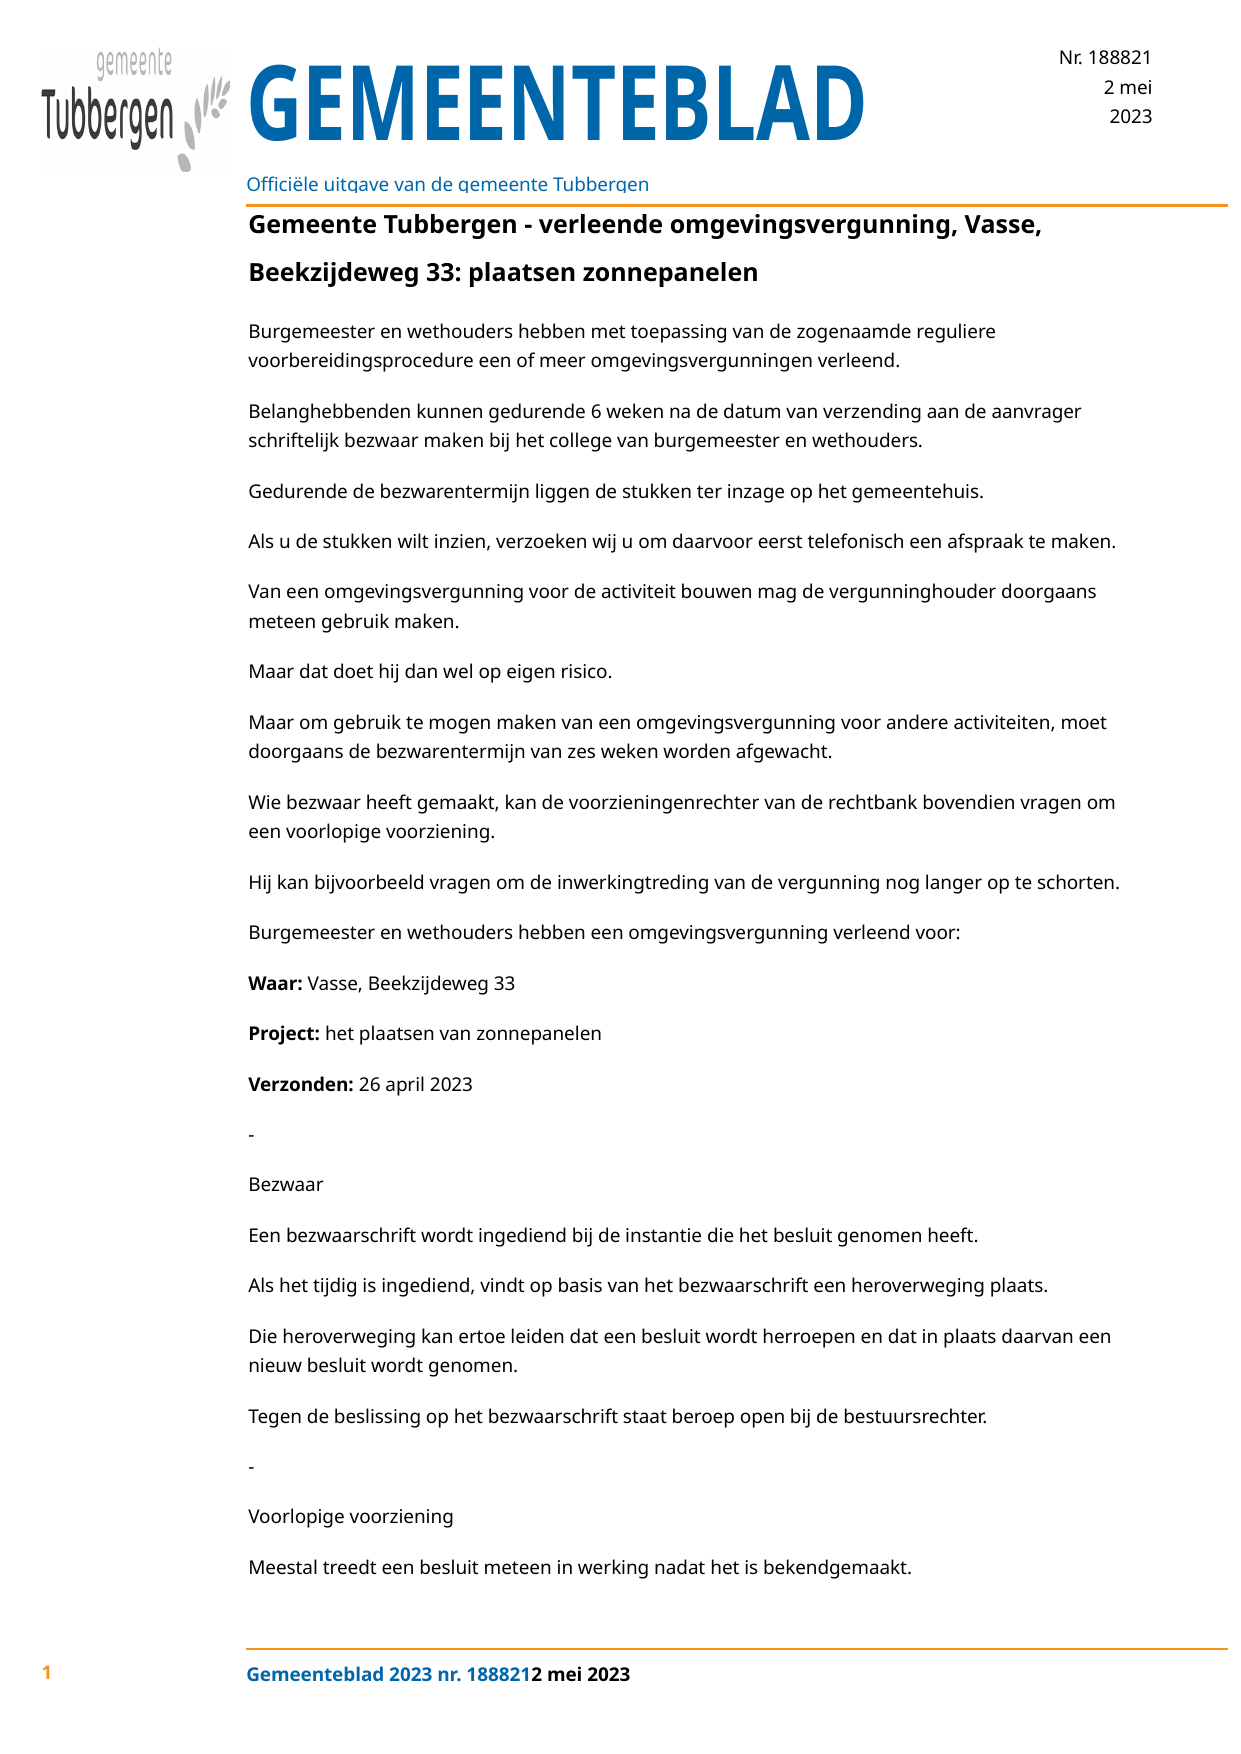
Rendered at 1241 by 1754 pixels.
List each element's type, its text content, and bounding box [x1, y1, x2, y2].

text Burgemeester en wethouders hebben een omgevingsvergunning verleend voor: [248, 919, 1152, 945]
text Belanghebbenden kunnen gedurende 6 weken na de datum van verzending aan de aanvrager schriftelijk bezwaar maken bij het college van burgemeester en wethouders. [248, 398, 1152, 453]
text Verzonden: 26 april 2023 [248, 1071, 1152, 1097]
text Als het tijdig is ingediend, vindt op basis van het bezwaarschrift een heroverweging plaats. [248, 1272, 1152, 1298]
text Project: het plaatsen van zonnepanelen [248, 1020, 1152, 1046]
text Maar dat doet hij dan wel op eigen risico. [248, 659, 1152, 684]
text Wie bezwaar heeft gemaakt, kan de voorzieningenrechter van de rechtbank bovendien vragen om een voorlopige voorziening. [248, 789, 1152, 844]
text - [248, 1121, 1152, 1147]
text Als u de stukken wilt inzien, verzoeken wij u om daarvoor eerst telefonisch een afspraak te maken. [248, 528, 1152, 554]
text Waar: Vasse, Beekzijdeweg 33 [248, 970, 1152, 996]
text Burgemeester en wethouders hebben met toepassing van de zogenaamde reguliere voorbereidingsprocedure een of meer omgevingsvergunningen verleend. [248, 318, 1152, 373]
text Meestal treedt een besluit meteen in werking nadat het is bekendgemaakt. [248, 1554, 1152, 1580]
text Van een omgevingsvergunning voor de activiteit bouwen mag de vergunninghouder doorgaans meteen gebruik maken. [248, 579, 1152, 634]
text Gemeente Tubbergen - verleende omgevingsvergunning, Vasse, Beekzijdeweg 33: plaatsen zonnepanelen [248, 207, 1152, 288]
text Tegen de beslissing op het bezwaarschrift staat beroep open bij de bestuursrechter. [248, 1403, 1152, 1429]
text Hij kan bijvoorbeeld vragen om de inwerkingtreding van de vergunning nog langer op te schorten. [248, 869, 1152, 895]
text - [248, 1453, 1152, 1479]
text Gedurende de bezwarentermijn liggen de stukken ter inzage op het gemeentehuis. [248, 478, 1152, 504]
text Die heroverweging kan ertoe leiden dat een besluit wordt herroepen en dat in plaats daarvan een nieuw besluit wordt genomen. [248, 1323, 1152, 1378]
text Bezwaar [248, 1172, 1152, 1197]
text Voorlopige voorziening [248, 1504, 1152, 1529]
picture [41, 47, 231, 172]
text Een bezwaarschrift wordt ingediend bij de instantie die het besluit genomen heeft. [248, 1222, 1152, 1248]
text Maar om gebruik te mogen maken van een omgevingsvergunning voor andere activiteiten, moet doorgaans de bezwarentermijn van zes weken worden afgewacht. [248, 709, 1152, 764]
